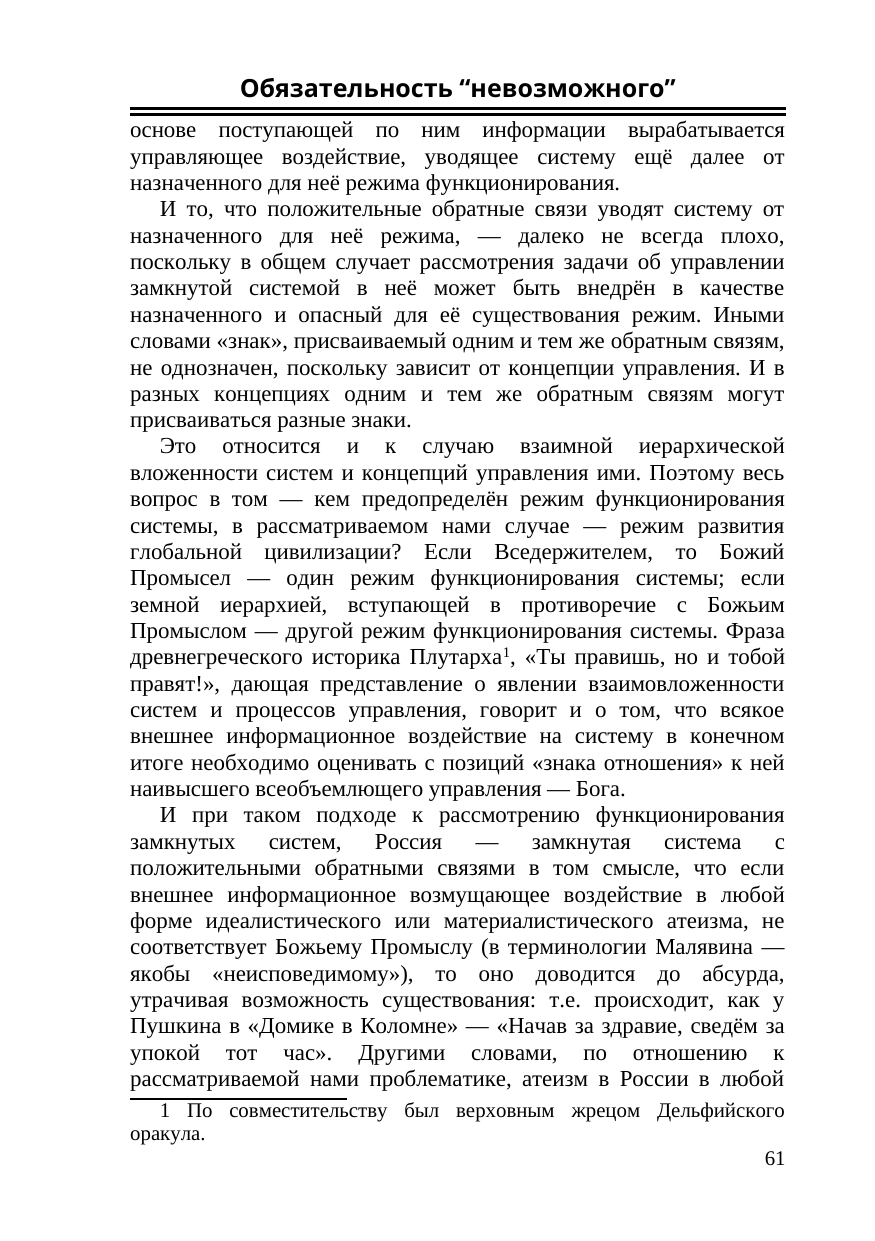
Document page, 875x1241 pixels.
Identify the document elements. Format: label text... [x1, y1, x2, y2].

text Это относится и к случаю взаимной иерархической вложенности систем и концепций управления ими. Поэтому весь вопрос в том — кем предопределён режим функционирования системы, в рассматриваемом нами случае — режим развития глобальной цивилизации? Если Вседержителем, то Божий Промысел — один режим функционирования системы; если земной иерархией, вступающей в противоречие с Божьим Промыслом — другой режим функционирования системы. Фраза древнегреческого историка Плутарха, «Ты правишь, но и тобой правят!», дающая представление о явлении взаимовложенности систем и процессов управления, говорит и о том, что всякое внешнее информационное воздействие на систему в конечном итоге необходимо оценивать с позиций «знака отношения» к ней наивысшего всеобъемлющего управления — Бога. [130, 433, 786, 802]
text И при таком подходе к рассмотрению функционирования замкнутых систем, Россия — замкнутая система с положительными обратными связями в том смысле, что если внешнее информационное возмущающее воздействие в любой форме идеалистического или материалистического атеизма, не соответствует Божьему Промыслу (в терминологии Малявина — якобы «неисповедимому»), то оно доводится до абсурда, утрачивая возможность существования: т.е. происходит, как у Пушкина в «Домике в Коломне» — «Начав за здравие, сведём за упокой тот час». Другими словами, по отношению к рассматриваемой нами проблематике, атеизм в России в любой [130, 802, 786, 1091]
text основе поступающей по ним информации вырабатывается управляющее воздействие, уводящее систему ещё далее от назначенного для неё режима функционирования. [130, 116, 786, 195]
text По совместительству был верховным жрецом Дельфийского оракула. [130, 1099, 786, 1145]
text И то, что положительные обратные связи уводят систему от назначенного для неё режима, — далеко не всегда плохо, поскольку в общем случает рассмотрения задачи об управлении замкнутой системой в неё может быть внедрён в качестве назначенного и опасный для её существования режим. Иными словами «знак», присваиваемый одним и тем же обратным связям, не однозначен, поскольку зависит от концепции управления. И в разных концепциях одним и тем же обратным связям могут присваиваться разные знаки. [130, 195, 786, 433]
